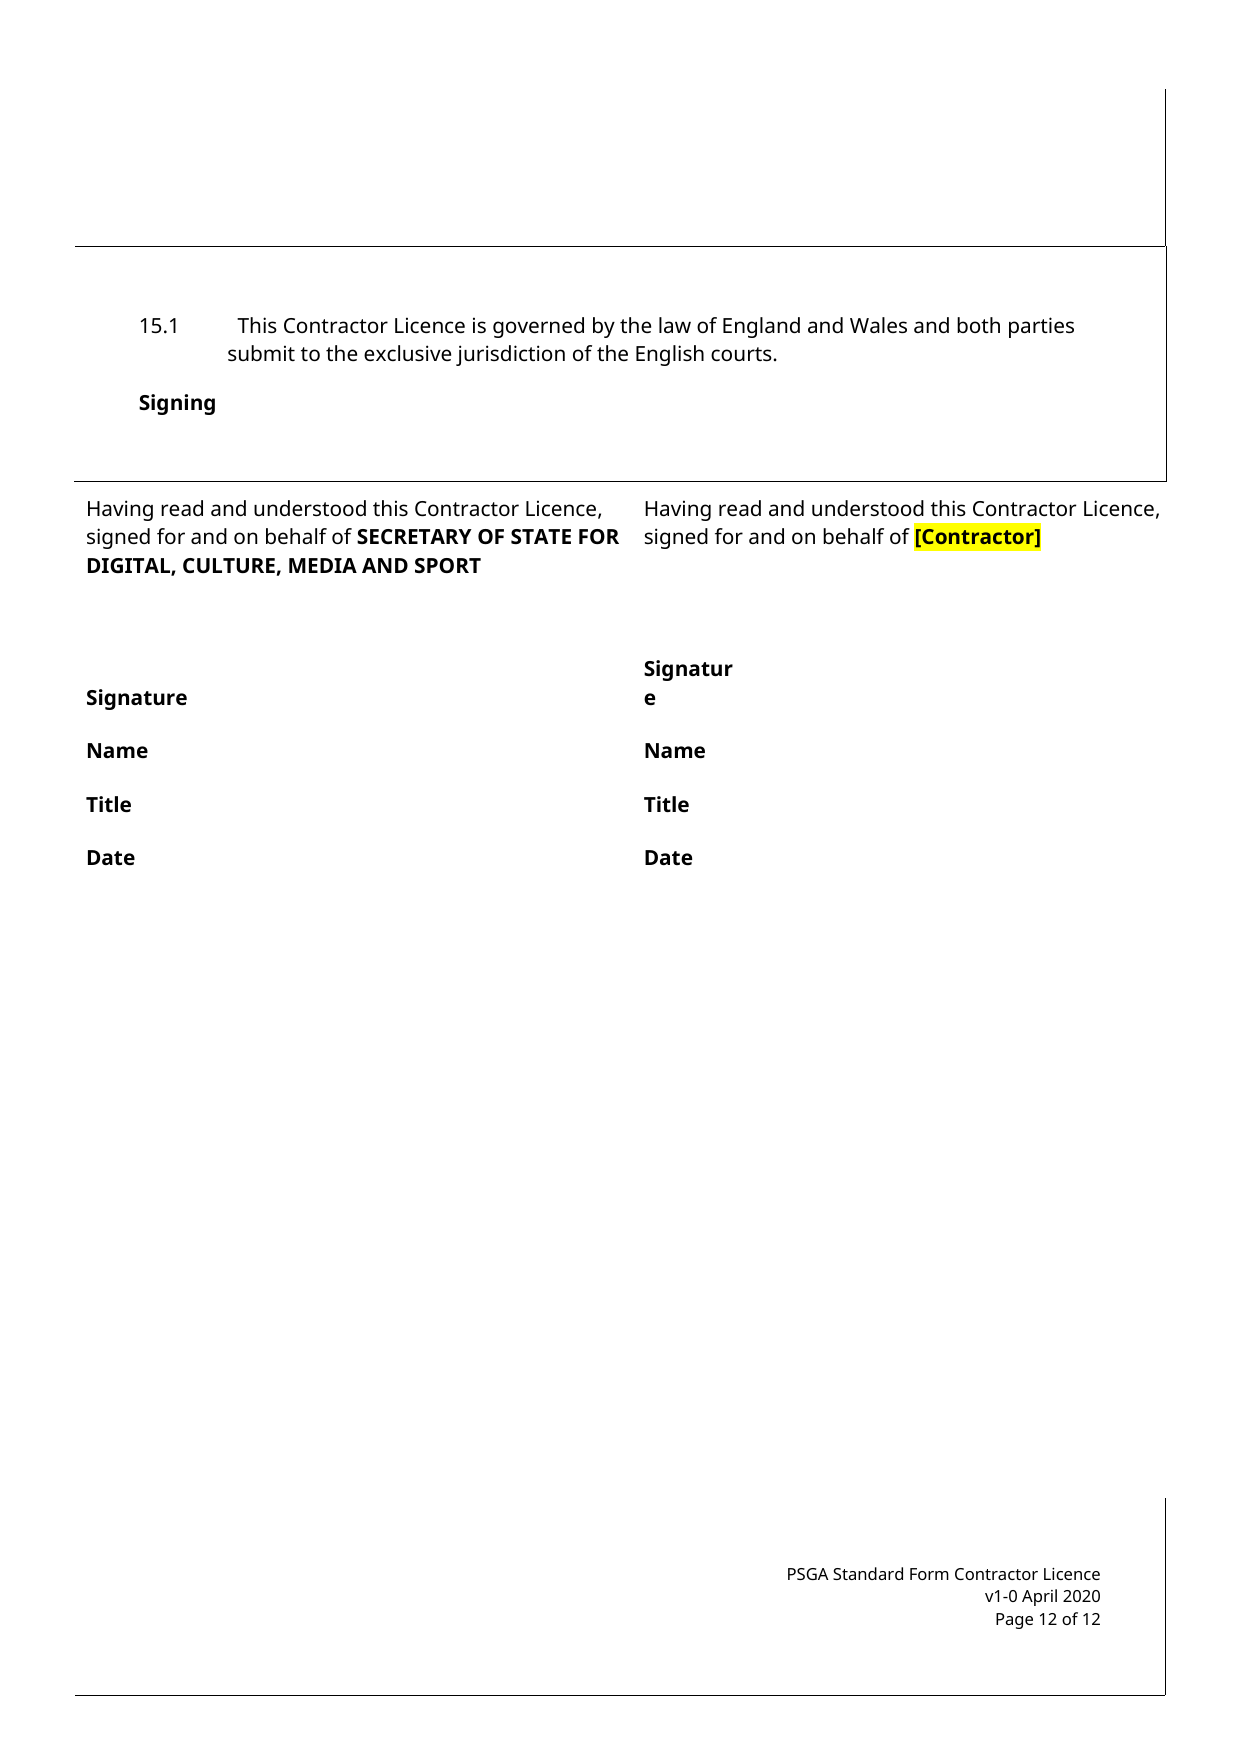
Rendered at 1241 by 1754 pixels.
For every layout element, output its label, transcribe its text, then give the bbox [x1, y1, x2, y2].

table_cell Name [74, 711, 216, 765]
table_cell Date [631, 818, 749, 872]
table_cell [216, 765, 631, 818]
table_cell [750, 765, 1178, 818]
table_header Having read and understood this Contractor Licence, signed for and on behalf of SECRETARY OF STATE FOR DIGITAL, CULTURE, MEDIA AND SPORT [74, 482, 631, 579]
text Signing [74, 324, 1167, 481]
table_cell Signature [74, 579, 216, 711]
table_cell Name [631, 711, 749, 765]
list This Contractor Licence is governed by the law of England and Wales and both parties submit to the exclusive jurisdiction of the English courts. [74, 246, 1166, 324]
table_cell Signature [631, 579, 749, 711]
table_cell [216, 818, 631, 872]
table_cell [750, 711, 1178, 765]
table_cell [750, 579, 1178, 711]
table_cell Title [74, 765, 216, 818]
table_cell [750, 818, 1178, 872]
table_cell [216, 579, 631, 711]
table_cell Title [631, 765, 749, 818]
table_cell Date [74, 818, 216, 872]
table_cell [216, 711, 631, 765]
table_header Having read and understood this Contractor Licence, signed for and on behalf of [Contractor] [631, 482, 1178, 579]
